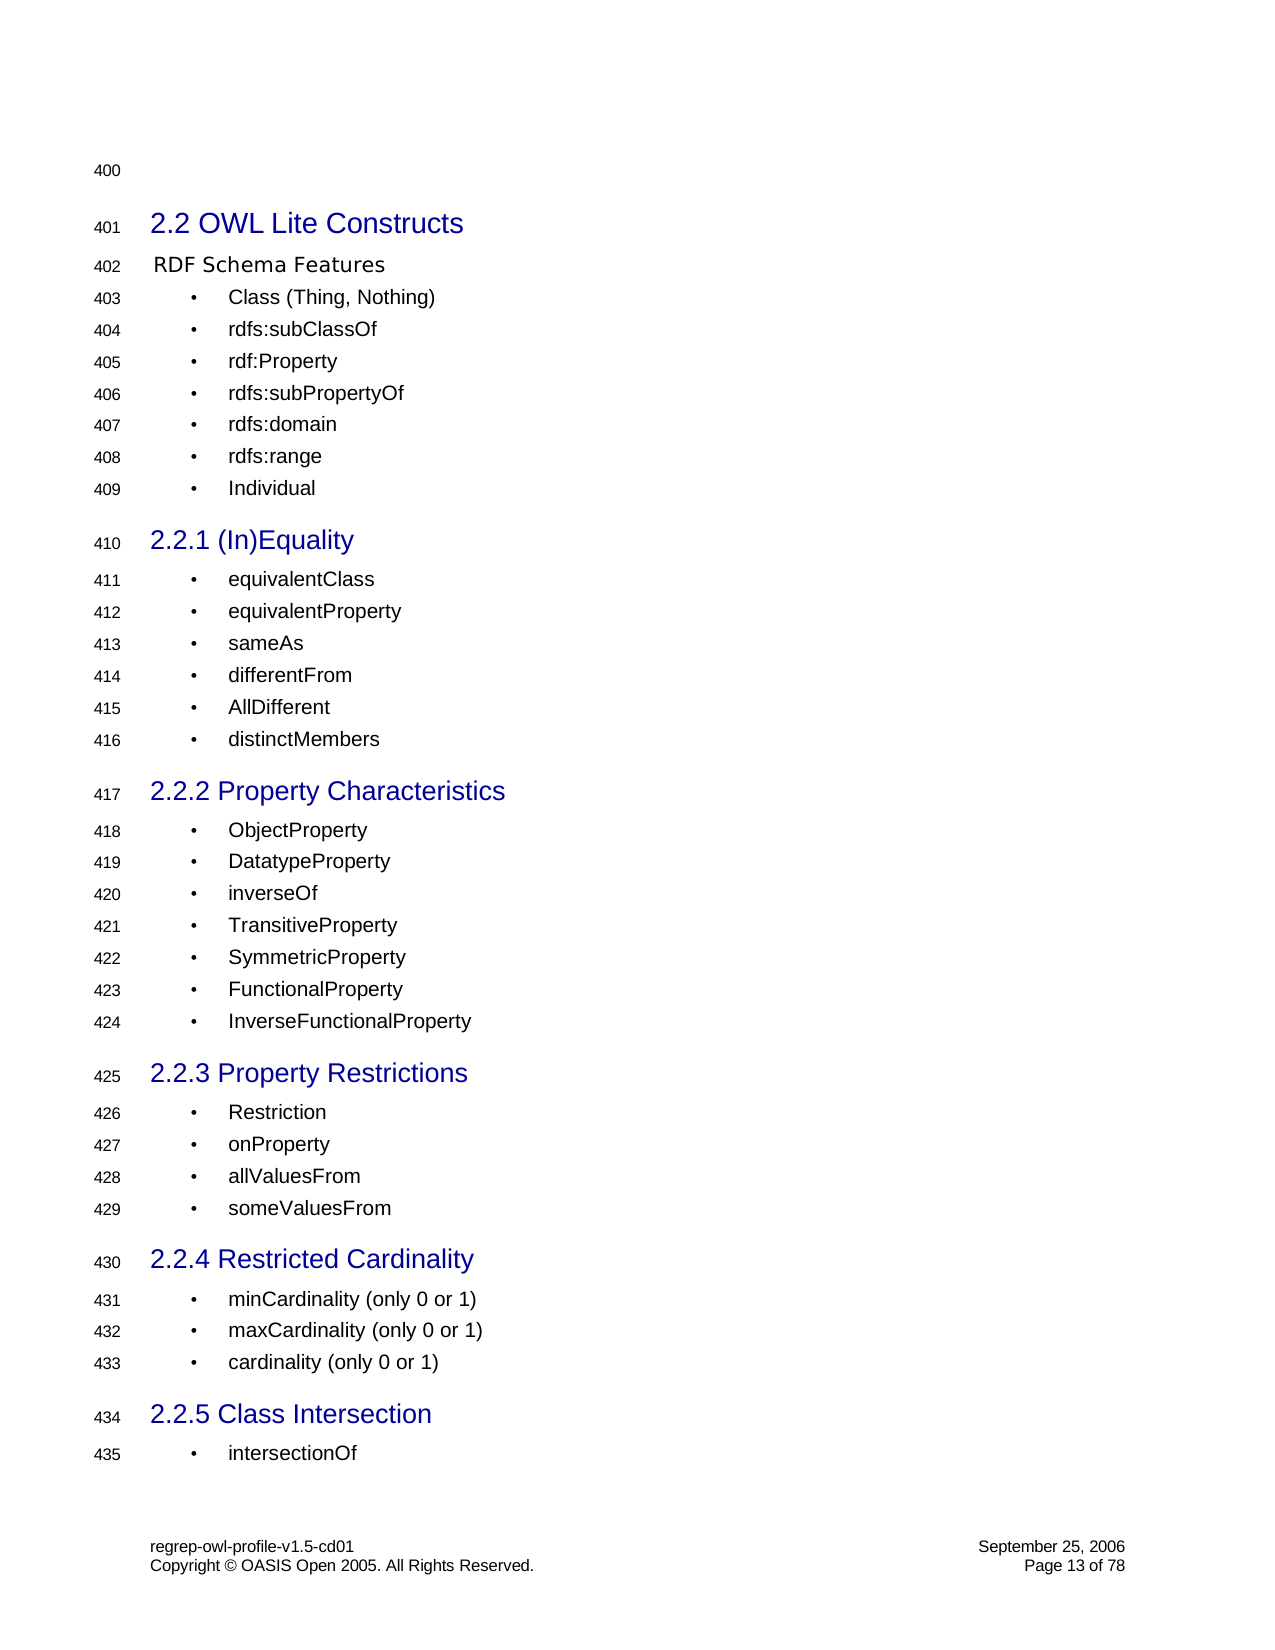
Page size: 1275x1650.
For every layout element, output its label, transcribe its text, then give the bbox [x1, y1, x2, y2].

subtitle OWL Lite Constructs [150, 207, 1125, 240]
list cardinality (only 0 or 1) [191, 1351, 1125, 1374]
list onProperty [191, 1132, 1125, 1156]
list FunctionalProperty [191, 977, 1125, 1001]
list AllDifferent [191, 695, 1125, 719]
list differentFrom [191, 663, 1125, 687]
list rdf:Property [191, 349, 1125, 373]
list distinctMembers [191, 727, 1125, 751]
list equivalentProperty [191, 599, 1125, 623]
list minCardinality (only 0 or 1) [191, 1287, 1125, 1311]
list Class (Thing, Nothing) [191, 285, 1125, 309]
list InverseFunctionalProperty [191, 1009, 1125, 1033]
list inverseOf [191, 882, 1125, 905]
list equivalentClass [191, 568, 1125, 591]
subtitle (In)Equality [150, 525, 1125, 555]
subtitle Restricted Cardinality [150, 1244, 1125, 1274]
list rdfs:range [191, 445, 1125, 468]
list maxCardinality (only 0 or 1) [191, 1319, 1125, 1342]
list Restriction [191, 1100, 1125, 1124]
list DatatypeProperty [191, 850, 1125, 873]
list someValuesFrom [191, 1196, 1125, 1219]
list SymmetricProperty [191, 946, 1125, 969]
list ObjectProperty [191, 818, 1125, 842]
list rdfs:domain [191, 413, 1125, 436]
subtitle Property Characteristics [150, 776, 1125, 806]
subtitle Class Intersection [150, 1399, 1125, 1429]
list TransitiveProperty [191, 914, 1125, 937]
list allValuesFrom [191, 1164, 1125, 1188]
subtitle Property Restrictions [150, 1058, 1125, 1088]
list intersectionOf [191, 1442, 1125, 1465]
list rdfs:subPropertyOf [191, 381, 1125, 404]
list rdfs:subClassOf [191, 317, 1125, 341]
list sameAs [191, 631, 1125, 655]
list Individual [191, 477, 1125, 500]
